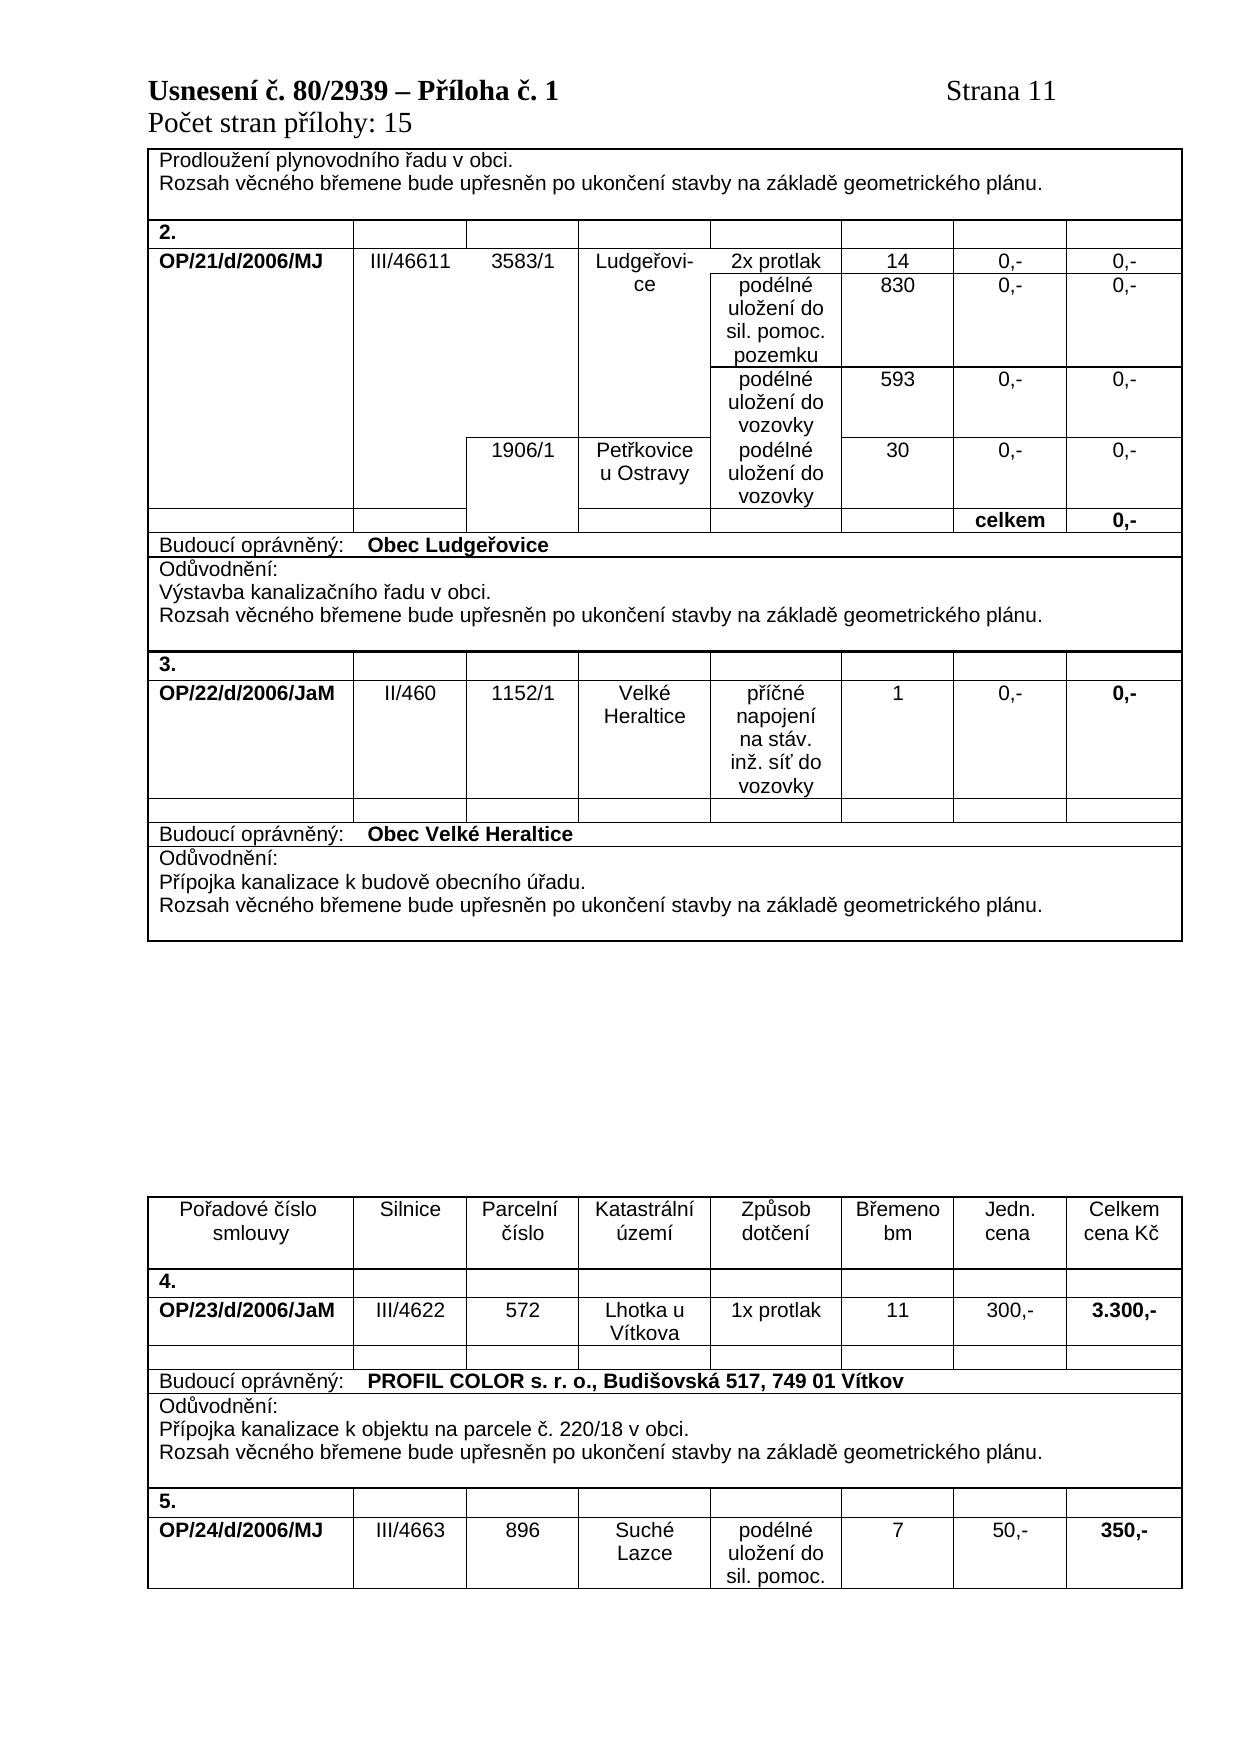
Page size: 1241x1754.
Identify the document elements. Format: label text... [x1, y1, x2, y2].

table_cell [467, 221, 578, 248]
table_cell [842, 799, 953, 822]
table_cell Budoucí oprávněný: Obec Velké Heraltice [149, 823, 1181, 846]
table_cell [711, 221, 841, 248]
table_header Jedn. cena [954, 1198, 1066, 1267]
table_cell [354, 1346, 466, 1369]
table_cell [711, 653, 841, 680]
table_cell III/4622 [354, 1298, 466, 1345]
table_cell podélné uložení do sil. pomoc. pozemku [711, 274, 841, 366]
table_cell [354, 221, 466, 248]
table_cell 1 [842, 681, 953, 797]
table_cell Odůvodnění: Výstavba kanalizačního řadu v obci. Rozsah věcného břemene bude upřesněn po ukončení stavby na základě geometrického plánu. [149, 558, 1181, 650]
table_header Celkem cena Kč [1067, 1198, 1181, 1267]
table_cell 0,- [1067, 274, 1181, 366]
table_cell OP/21/d/2006/MJ [149, 249, 353, 508]
table_header Parcelní číslo [467, 1198, 578, 1267]
table_cell [579, 509, 710, 532]
table_cell 0,- [954, 274, 1066, 366]
table_cell 0,- [1067, 368, 1181, 437]
table_cell [842, 1489, 953, 1517]
table_cell [842, 509, 953, 532]
table_cell [711, 1270, 841, 1297]
table_cell 300,- [954, 1298, 1066, 1345]
table_cell [954, 1270, 1066, 1297]
table_cell Suché Lazce [579, 1518, 710, 1588]
table_cell [842, 653, 953, 680]
table_cell [842, 1270, 953, 1297]
table_cell 896 [467, 1518, 578, 1588]
table_header Způsob dotčení [711, 1198, 841, 1267]
table_cell 2. [149, 221, 353, 248]
table_cell [467, 799, 578, 822]
table_cell [467, 1489, 578, 1517]
table_cell podélné uložení do vozovky [711, 437, 841, 508]
table_cell [711, 1346, 841, 1369]
table_cell podélné uložení do vozovky [711, 368, 841, 437]
table_cell [467, 653, 578, 680]
table_cell 350,- [1067, 1518, 1181, 1588]
table_cell [579, 221, 710, 248]
table_cell II/460 [354, 681, 466, 797]
table_cell [842, 1346, 953, 1369]
table_cell Petřkovice u Ostravy [579, 438, 710, 508]
table_cell III/4663 [354, 1518, 466, 1588]
table_cell [354, 653, 466, 680]
table_cell 593 [842, 368, 953, 437]
table_cell 3. [149, 653, 353, 680]
table_cell Lhotka u Vítkova [579, 1298, 710, 1345]
table_cell [954, 221, 1066, 248]
table_cell 4. [149, 1270, 353, 1297]
table_cell OP/24/d/2006/MJ [149, 1518, 353, 1588]
table_cell 3.300,- [1067, 1298, 1181, 1345]
table_cell [579, 1270, 710, 1297]
table_cell 1152/1 [467, 681, 578, 797]
table_cell [954, 799, 1066, 822]
table_cell 0,- [954, 681, 1066, 797]
table_cell 1906/1 [467, 438, 578, 508]
table_header Pořadové číslo smlouvy [149, 1198, 353, 1267]
table_cell celkem [954, 509, 1066, 532]
table_cell podélné uložení do sil. pomoc. [711, 1518, 841, 1588]
table_header Ludgeřovi-ce [579, 249, 710, 437]
table_header 14 [842, 249, 953, 272]
table_cell 572 [467, 1298, 578, 1345]
table_cell [954, 1489, 1066, 1517]
table_header 3583/1 [466, 249, 578, 437]
table_cell [467, 1270, 578, 1297]
table_cell Odůvodnění: Přípojka kanalizace k budově obecního úřadu. Rozsah věcného břemene bude upřesněn po ukončení stavby na základě geometrického plánu. [149, 847, 1181, 940]
table_cell 1x protlak [711, 1298, 841, 1345]
table_cell 830 [842, 274, 953, 366]
table_cell [1067, 1489, 1181, 1517]
table_cell [1067, 1346, 1181, 1369]
table_cell [149, 509, 353, 532]
table_cell [467, 508, 578, 532]
table_cell 50,- [954, 1518, 1066, 1588]
table_cell [354, 799, 466, 822]
table_cell [1067, 653, 1181, 680]
table_cell OP/22/d/2006/JaM [149, 681, 353, 797]
table_cell [711, 1489, 841, 1517]
table_cell [149, 1346, 353, 1369]
table_cell [711, 509, 841, 532]
table_cell [354, 509, 466, 532]
table_header Břemeno bm [842, 1198, 953, 1267]
table_cell [711, 799, 841, 822]
table_cell [1067, 1270, 1181, 1297]
table_cell [1067, 799, 1181, 822]
table_cell [954, 1346, 1066, 1369]
table_cell 30 [842, 438, 953, 508]
table_cell [579, 653, 710, 680]
table_header Katastrální území [579, 1198, 710, 1267]
table_cell 0,- [1067, 509, 1181, 532]
table_cell [579, 1489, 710, 1517]
table_cell Budoucí oprávněný: Obec Ludgeřovice [149, 533, 1181, 556]
table_cell [579, 1346, 710, 1369]
table_cell 0,- [954, 438, 1066, 508]
table_cell [354, 1489, 466, 1517]
table_cell Budoucí oprávněný: PROFIL COLOR s. r. o., Budišovská 517, 749 01 Vítkov [149, 1370, 1181, 1393]
table_cell [1067, 221, 1181, 248]
table_header Silnice [354, 1198, 466, 1267]
table_cell 0,- [1067, 438, 1181, 508]
table_cell [149, 799, 353, 822]
table_cell příčné napojení na stáv. inž. síť do vozovky [711, 681, 841, 797]
table_cell 7 [842, 1518, 953, 1588]
table_cell 11 [842, 1298, 953, 1345]
table_cell [467, 1346, 578, 1369]
table_cell [842, 221, 953, 248]
table_cell [579, 799, 710, 822]
table_cell Odůvodnění: Přípojka kanalizace k objektu na parcele č. 220/18 v obci. Rozsah věcného břemene bude upřesněn po ukončení stavby na základě geometrického plánu. [149, 1394, 1181, 1487]
table_cell Prodloužení plynovodního řadu v obci. Rozsah věcného břemene bude upřesněn po ukončení stavby na základě geometrického plánu. [149, 150, 1181, 218]
table_header 0,- [954, 249, 1066, 272]
table_cell [954, 653, 1066, 680]
table_cell Velké Heraltice [579, 681, 710, 797]
table_cell III/46611 [354, 249, 466, 508]
table_cell [354, 1270, 466, 1297]
table_header 2x protlak [710, 249, 841, 272]
table_cell 0,- [1067, 681, 1181, 797]
table_cell 5. [149, 1489, 353, 1517]
table_cell OP/23/d/2006/JaM [149, 1298, 353, 1345]
table_cell 0,- [954, 368, 1066, 437]
table_header 0,- [1067, 249, 1181, 272]
